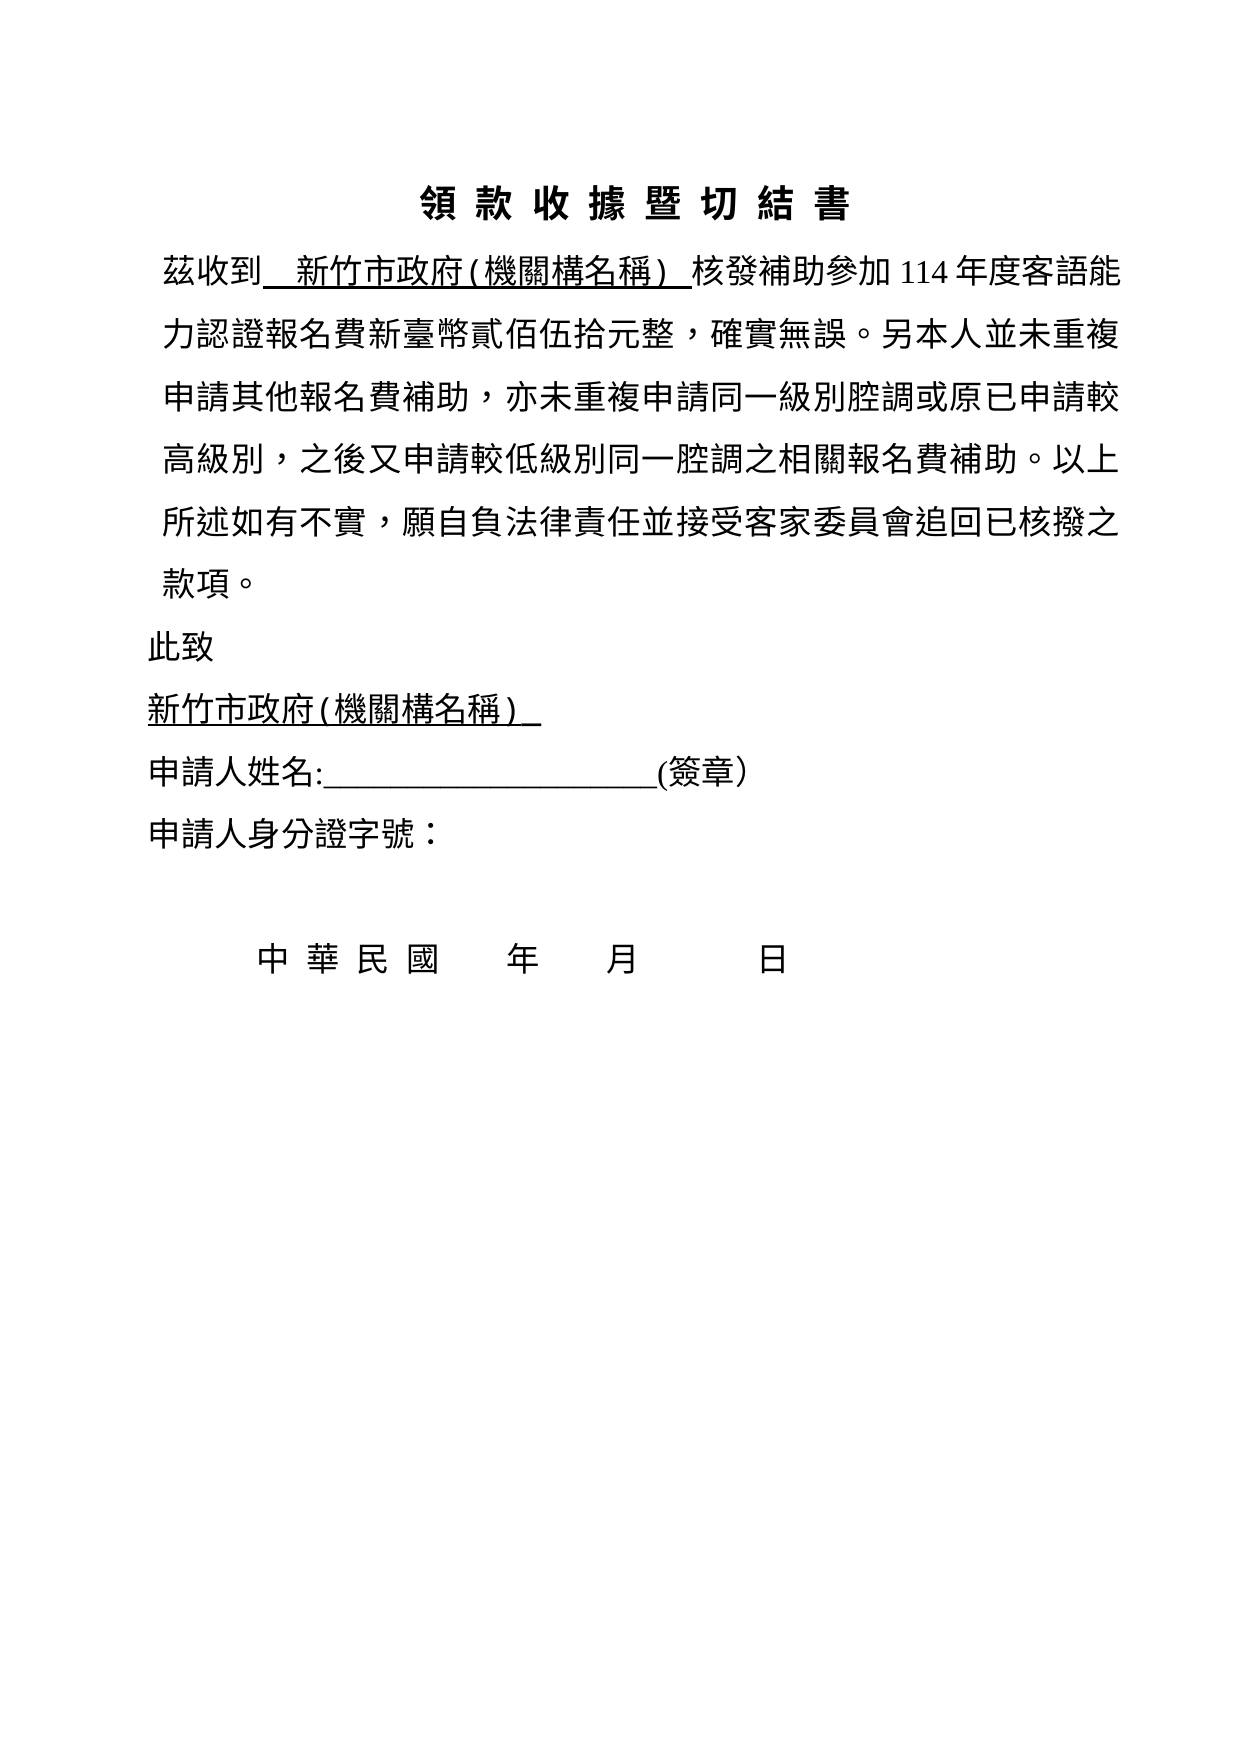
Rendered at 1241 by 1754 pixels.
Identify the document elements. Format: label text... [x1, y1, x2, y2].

text 新竹市政府(機關構名稱)_ [148, 665, 1122, 728]
text 申請人姓名:____________________(簽章） [148, 728, 1122, 790]
text 申請人身分證字號： [148, 790, 1122, 853]
text 中 華 民 國 年 月 日 [148, 915, 1122, 978]
text 此致 [148, 603, 1122, 665]
text 茲收到 新竹市政府(機關構名稱) 核發補助參加114年度客語能力認證報名費新臺幣貳佰伍拾元整，確實無誤。另本人並未重複申請其他報名費補助，亦未重複申請同一級別腔調或原已申請較高級別，之後又申請較低級別同一腔調之相關報名費補助。以上所述如有不實，願自負法律責任並接受客家委員會追回已核撥之款項。 [162, 228, 1122, 603]
text 領 款 收 據 暨 切 結 書 [148, 174, 1122, 228]
